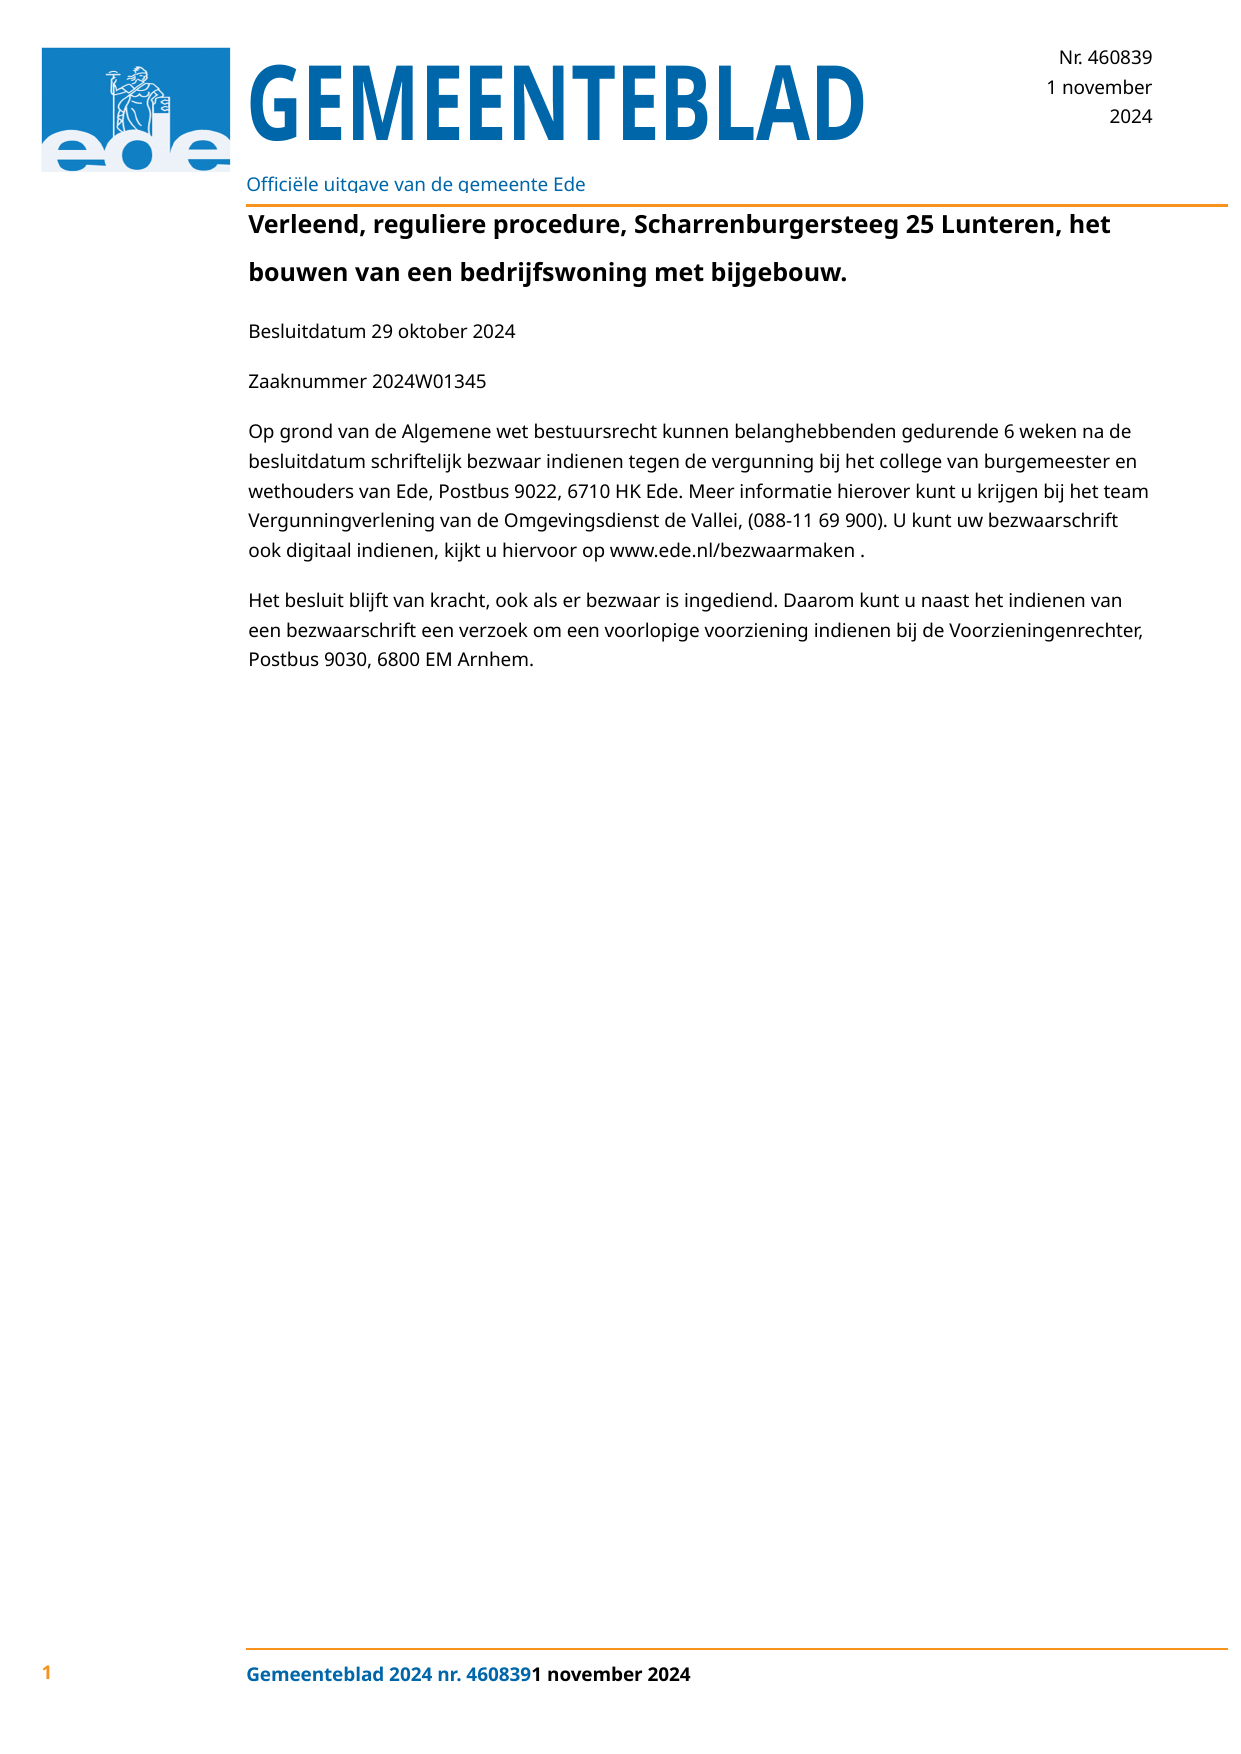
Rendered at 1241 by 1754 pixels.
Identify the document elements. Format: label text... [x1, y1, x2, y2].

text Het besluit blijft van kracht, ook als er bezwaar is ingediend. Daarom kunt u naast het indienen van een bezwaarschrift een verzoek om een voorlopige voorziening indienen bij de Voorzieningenrechter, Postbus 9030, 6800 EM Arnhem. [248, 587, 1152, 672]
text Besluitdatum 29 oktober 2024 [248, 318, 1152, 344]
text Verleend, reguliere procedure, Scharrenburgersteeg 25 Lunteren, het bouwen van een bedrijfswoning met bijgebouw. [248, 207, 1152, 288]
text Op grond van de Algemene wet bestuursrecht kunnen belanghebbenden gedurende 6 weken na de besluitdatum schriftelijk bezwaar indienen tegen de vergunning bij het college van burgemeester en wethouders van Ede, Postbus 9022, 6710 HK Ede. Meer informatie hierover kunt u krijgen bij het team Vergunningverlening van de Omgevingsdienst de Vallei, (088-11 69 900). U kunt uw bezwaarschrift ook digitaal indienen, kijkt u hiervoor op www.ede.nl/bezwaarmaken . [248, 419, 1152, 563]
picture [41, 47, 231, 172]
text Zaaknummer 2024W01345 [248, 368, 1152, 394]
